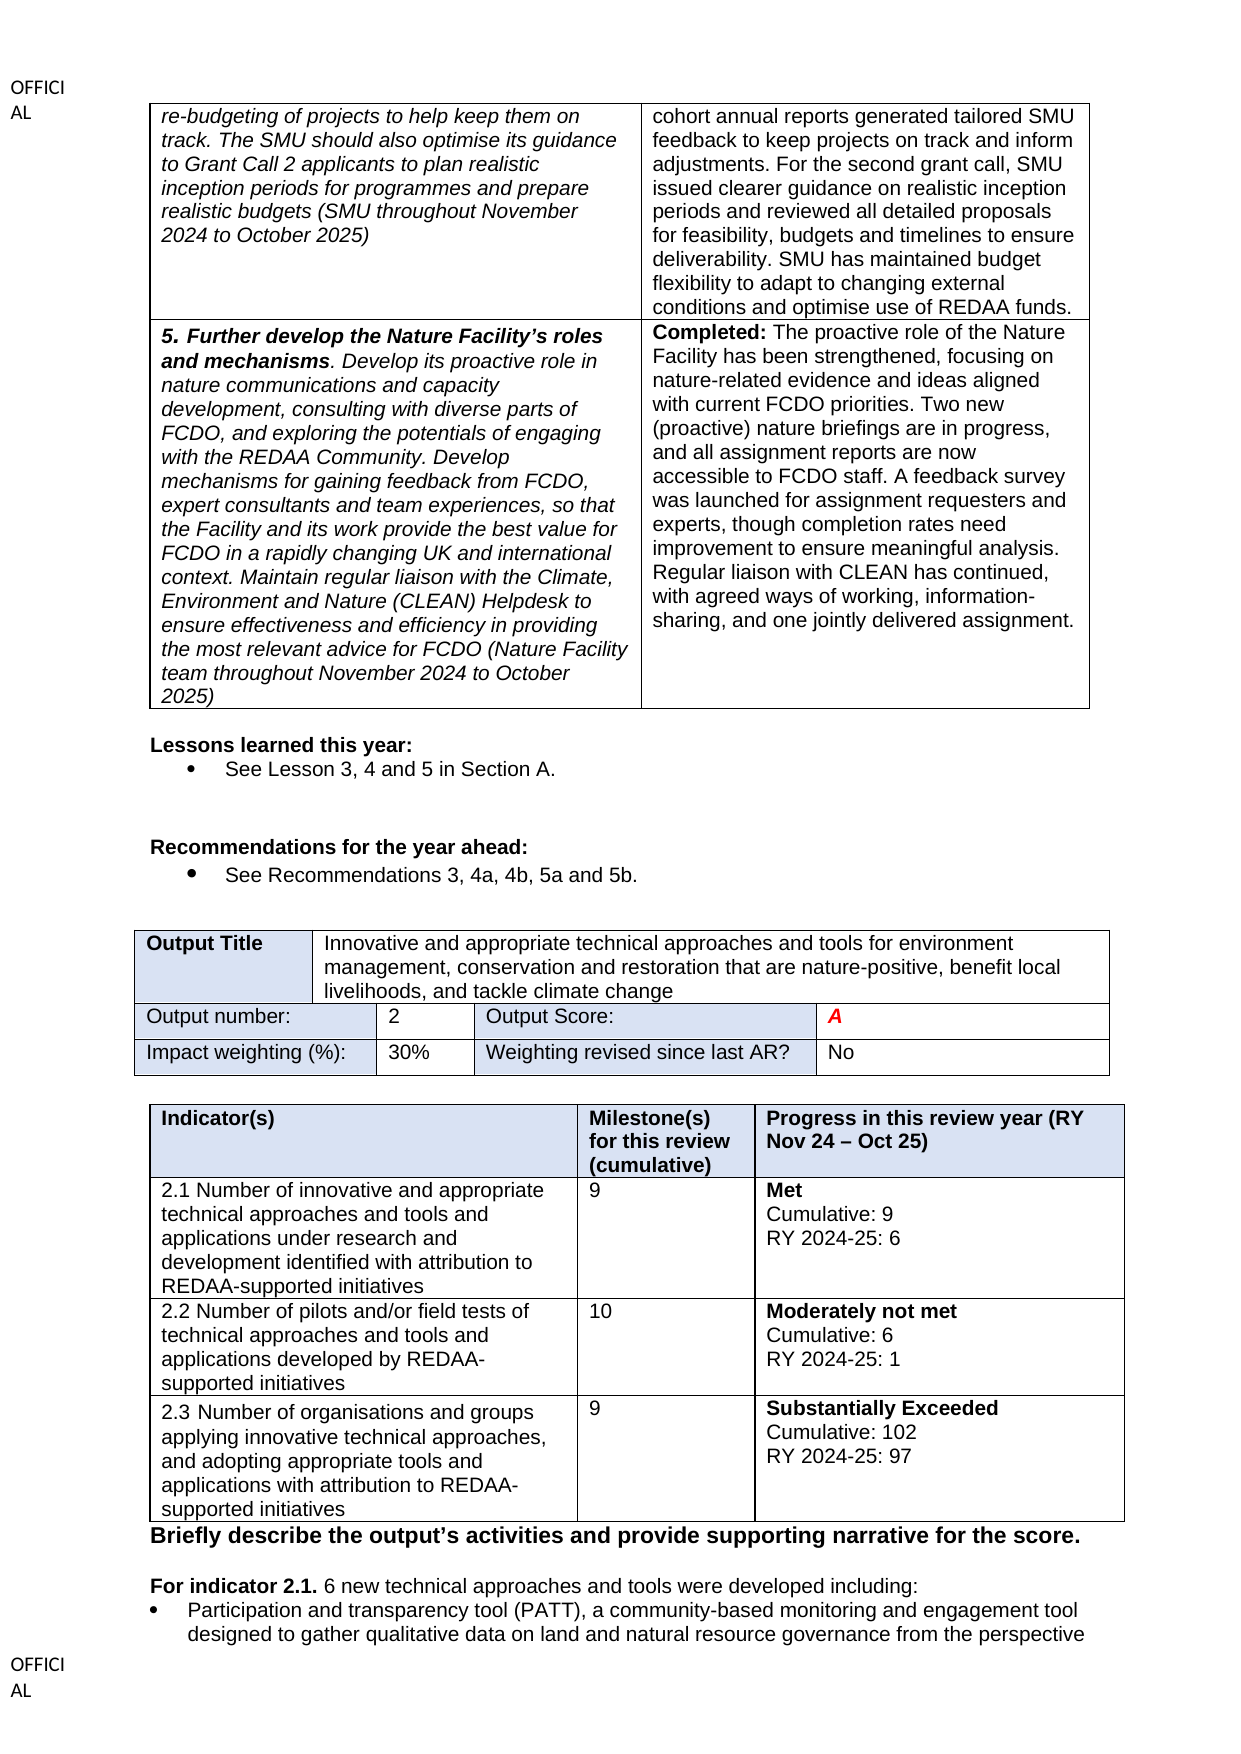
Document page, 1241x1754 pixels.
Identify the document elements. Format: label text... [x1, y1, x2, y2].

table_cell A [817, 1004, 1109, 1038]
list See Recommendations 3, 4a, 4b, 5a and 5b. [187, 863, 1090, 888]
table_cell Output number: [135, 1004, 376, 1038]
text Briefly describe the output’s activities and provide supporting narrative for the score. [150, 1522, 1090, 1548]
table_cell Met Cumulative: 9 RY 2024-25: 6 [756, 1178, 1124, 1298]
table_cell Weighting revised since last AR? [475, 1040, 816, 1074]
table_cell 10 [578, 1299, 754, 1395]
table_cell 2.1 Number of innovative and appropriate technical approaches and tools and applications under research and development identified with attribution to REDAA-supported initiatives [151, 1178, 577, 1298]
text For indicator 2.1. 6 new technical approaches and tools were developed including: [150, 1574, 1090, 1598]
table_cell No [817, 1040, 1109, 1074]
list Participation and transparency tool (PATT), a community-based monitoring and engagement tool designed to gather qualitative data on land and natural resource governance from the perspective [150, 1598, 1090, 1646]
text Recommendations for the year ahead: [150, 835, 1090, 859]
table_cell re-budgeting of projects to help keep them on track. The SMU should also optimise its guidance to Grant Call 2 applicants to plan realistic inception periods for programmes and prepare realistic budgets (SMU throughout November 2024 to October 2025) [151, 104, 641, 319]
table_header Indicator(s) [151, 1105, 577, 1177]
table_header Output Title [135, 931, 312, 1002]
table_cell Moderately not met Cumulative: 6 RY 2024-25: 1 [756, 1299, 1124, 1395]
table_cell cohort annual reports generated tailored SMU feedback to keep projects on track and inform adjustments. For the second grant call, SMU issued clearer guidance on realistic inception periods and reviewed all detailed proposals for feasibility, budgets and timelines to ensure deliverability. SMU has maintained budget flexibility to adapt to changing external conditions and optimise use of REDAA funds. [642, 104, 1089, 319]
table_cell Output Score: [475, 1004, 816, 1038]
table_header Innovative and appropriate technical approaches and tools for environment management, conservation and restoration that are nature-positive, benefit local livelihoods, and tackle climate change [313, 931, 1109, 1002]
text Lessons learned this year: [150, 733, 1090, 757]
table_header Progress in this review year (RY Nov 24 – Oct 25) [756, 1105, 1124, 1177]
table_cell 2 [377, 1004, 474, 1038]
table_cell Impact weighting (%): [135, 1040, 376, 1074]
table_cell 2.2 Number of pilots and/or field tests of technical approaches and tools and applications developed by REDAA-supported initiatives [151, 1299, 577, 1395]
table_cell Completed: The proactive role of the Nature Facility has been strengthened, focusing on nature-related evidence and ideas aligned with current FCDO priorities. Two new (proactive) nature briefings are in progress, and all assignment reports are now accessible to FCDO staff. A feedback survey was launched for assignment requesters and experts, though completion rates need improvement to ensure meaningful analysis. Regular liaison with CLEAN has continued, with agreed ways of working, information-sharing, and one jointly delivered assignment. [642, 320, 1089, 708]
table_header Milestone(s) for this review (cumulative) [578, 1105, 754, 1177]
table_cell 30% [377, 1040, 474, 1074]
table_cell Substantially Exceeded Cumulative: 102 RY 2024-25: 97 [756, 1396, 1124, 1521]
list See Lesson 3, 4 and 5 in Section A. [187, 757, 1090, 781]
table_cell 9 [578, 1178, 754, 1298]
table_cell 5. Further develop the Nature Facility’s roles and mechanisms. Develop its proactive role in nature communications and capacity development, consulting with diverse parts of FCDO, and exploring the potentials of engaging with the REDAA Community. Develop mechanisms for gaining feedback from FCDO, expert consultants and team experiences, so that the Facility and its work provide the best value for FCDO in a rapidly changing UK and international context. Maintain regular liaison with the Climate, Environment and Nature (CLEAN) Helpdesk to ensure effectiveness and efficiency in providing the most relevant advice for FCDO (Nature Facility team throughout November 2024 to October 2025) [151, 320, 641, 708]
table_cell 9 [578, 1396, 754, 1521]
table_cell 2.3 Number of organisations and groups applying innovative technical approaches, and adopting appropriate tools and applications with attribution to REDAA-supported initiatives [151, 1396, 577, 1521]
